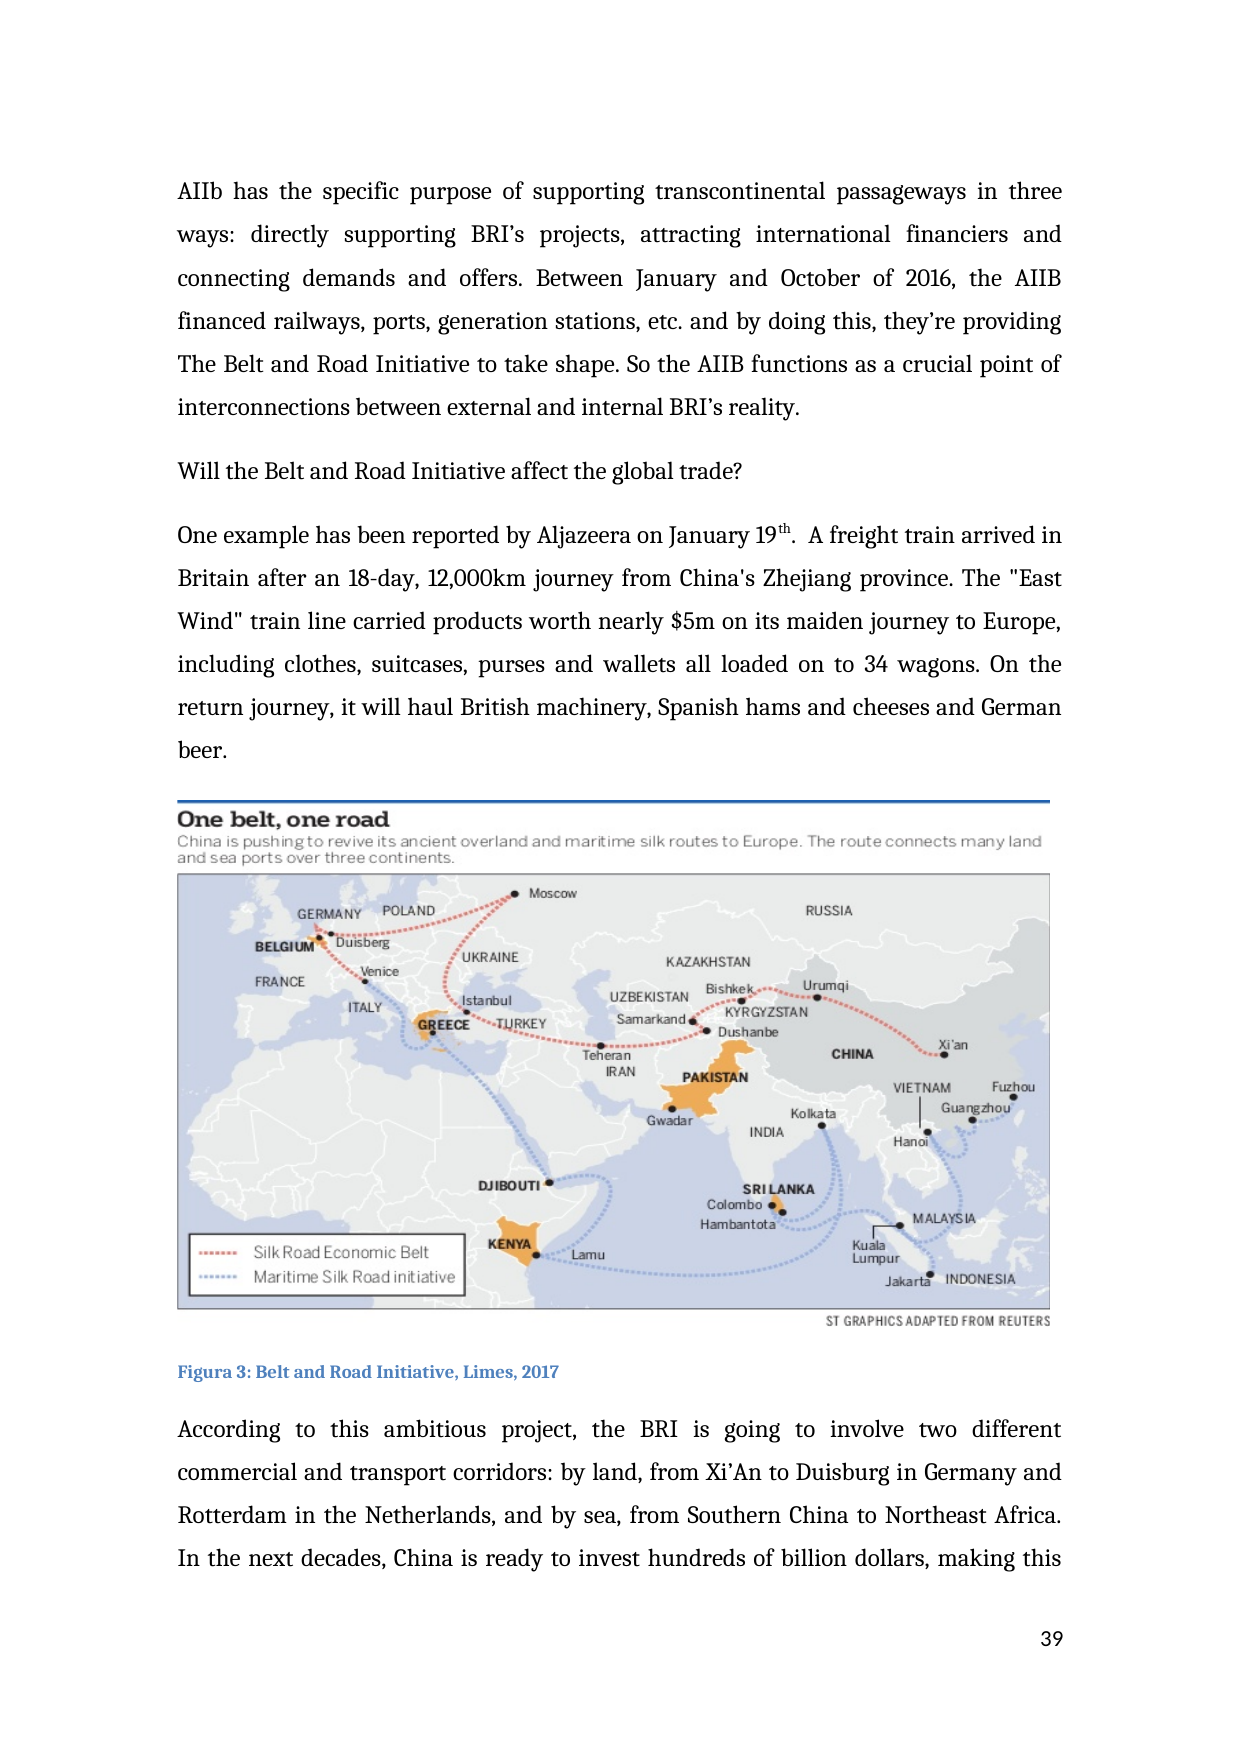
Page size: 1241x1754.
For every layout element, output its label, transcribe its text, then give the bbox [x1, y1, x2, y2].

text Figura 3: Belt and Road Initiative, Limes, 2017 [177, 1362, 1063, 1383]
text According to this ambitious project, the BRI is going to involve two different commercial and transport corridors: by land, from Xi’An to Duisburg in Germany and Rotterdam in the Netherlands, and by sea, from Southern China to Northeast Africa. In the next decades, China is ready to invest hundreds of billion dollars, making this [177, 1415, 1063, 1573]
picture [177, 800, 1050, 1327]
text One example has been reported by Aljazeera on January 19th. A freight train arrived in Britain after an 18-day, 12,000km journey from China's Zhejiang province. The "East Wind" train line carried products worth nearly $5m on its maiden journey to Europe, including clothes, suitcases, purses and wallets all loaded on to 34 wagons. On the return journey, it will haul British machinery, Spanish hams and cheeses and German beer. [177, 521, 1063, 765]
text AIIb has the specific purpose of supporting transcontinental passageways in three ways: directly supporting BRI’s projects, attracting international financiers and connecting demands and offers. Between January and October of 2016, the AIIB financed railways, ports, generation stations, etc. and by doing this, they’re providing The Belt and Road Initiative to take shape. So the AIIB functions as a crucial point of interconnections between external and internal BRI’s reality. [177, 177, 1063, 422]
text Will the Belt and Road Initiative affect the global trade? [177, 457, 1063, 486]
